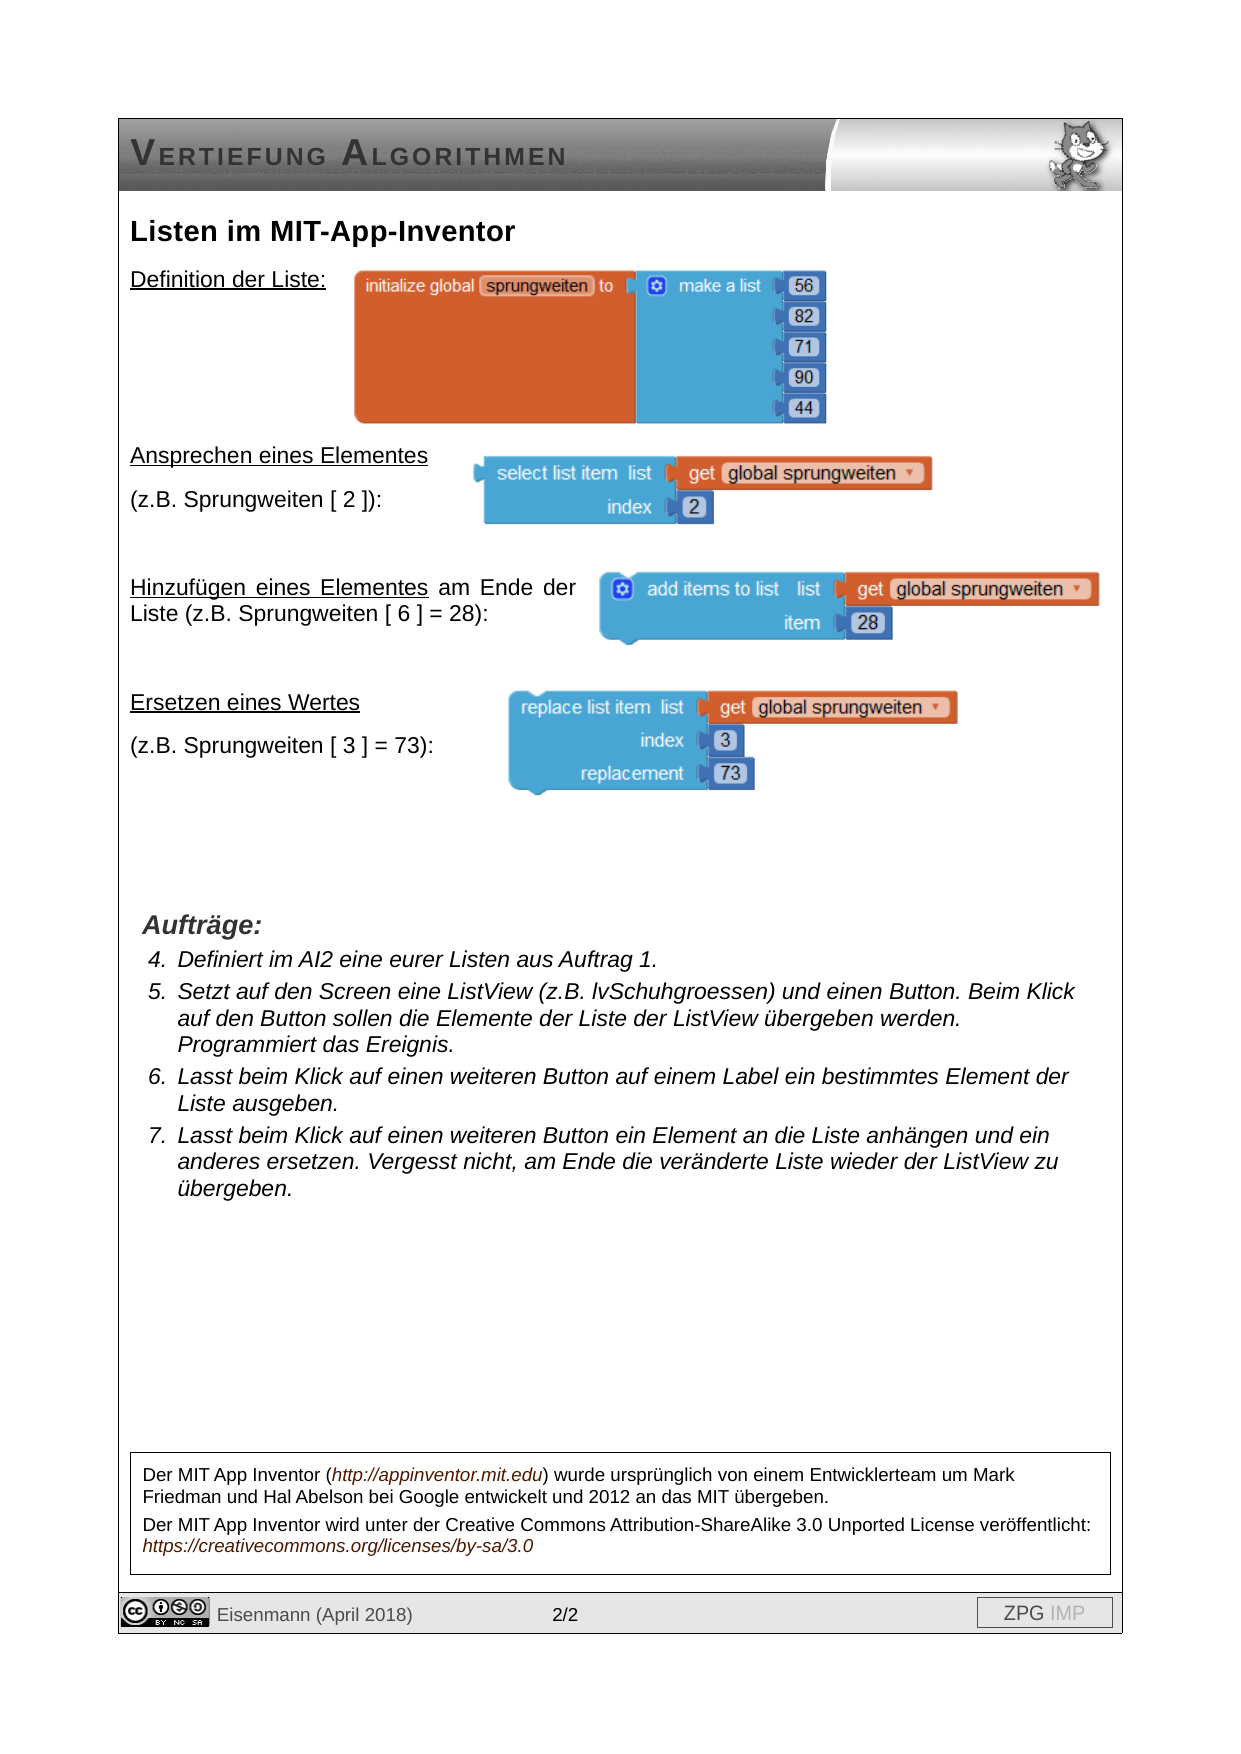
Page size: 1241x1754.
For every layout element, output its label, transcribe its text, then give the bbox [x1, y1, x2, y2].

list Setzt auf den Screen eine ListView (z.B. lvSchuhgroessen) und einen Button. Beim Klick auf den Button sollen die Elemente der Liste der ListView übergeben werden. Programmiert das Ereignis. [148, 978, 1092, 1057]
text [963, 732, 1110, 759]
text Hinzufügen eines Elementes am Ende der Liste (z.B. Sprungweiten [ 6 ] = 28): [130, 574, 593, 627]
text Listen im MIT-App-Inventor [130, 214, 1110, 248]
text [963, 688, 1110, 715]
text [939, 486, 1110, 512]
text Definition der Liste: [130, 266, 1110, 292]
text Ersetzen eines Wertes [130, 688, 506, 715]
list Definiert im AI2 eine eurer Listen aus Auftrag 1. [148, 946, 1092, 972]
text Ansprechen eines Elementes [130, 442, 1110, 468]
picture [120, 1597, 210, 1627]
list Lasst beim Klick auf einen weiteren Button ein Element an die Liste anhängen und ein anderes ersetzen. Vergesst nicht, am Ende die veränderte Liste wieder der ListView zu übergeben. [148, 1122, 1092, 1201]
picture [119, 119, 1122, 191]
list Lasst beim Klick auf einen weiteren Button auf einem Label ein bestimmtes Element der Liste ausgeben. [148, 1063, 1092, 1116]
picture [467, 447, 939, 532]
picture [506, 687, 963, 799]
picture [593, 563, 1106, 649]
picture [353, 267, 831, 427]
text Aufträge: [142, 909, 1092, 940]
text (z.B. Sprungweiten [ 2 ]): [130, 486, 467, 512]
text (z.B. Sprungweiten [ 3 ] = 73): [130, 732, 506, 759]
